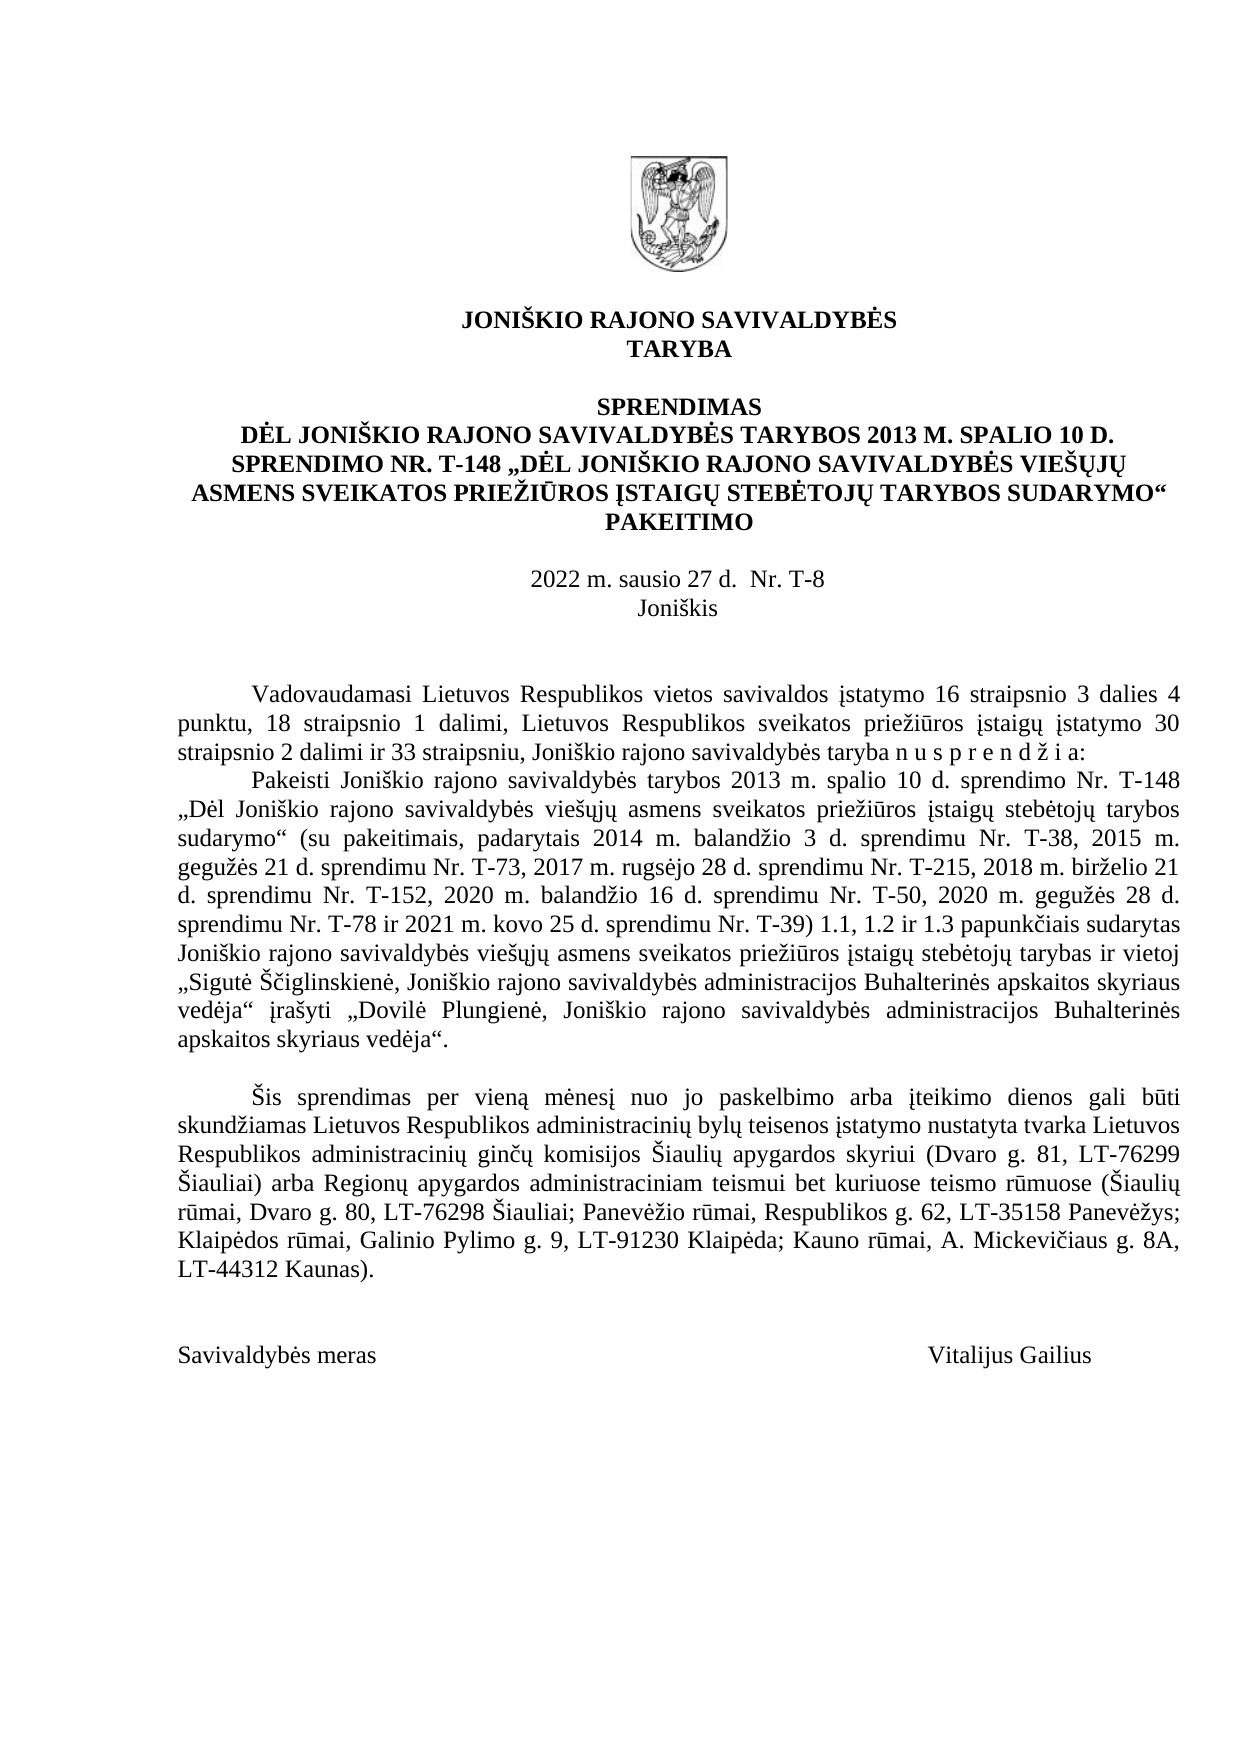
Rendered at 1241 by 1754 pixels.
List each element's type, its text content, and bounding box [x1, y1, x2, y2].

text dėl jONIŠKIO RAJONO SAVIVALDYBĖS TARYBOS 2013 m. SPALIO 10 D. SPRENDIMO NR. T-148 „DĖL JONIŠKIO rajono SAVIVALDYBĖS VIEŠŲJŲ ASMENS sveikatos PRIEŽIŪROS ĮSTAIGŲ STEBĖTOJŲ tarybos SUDARYMO“ pakeitimo [174, 420, 1181, 535]
text Šis sprendimas per vieną mėnesį nuo jo paskelbimo arba įteikimo dienos gali būti skundžiamas Lietuvos Respublikos administracinių bylų teisenos įstatymo nustatyta tvarka Lietuvos Respublikos administracinių ginčų komisijos Šiaulių apygardos skyriui (Dvaro g. 81, LT-76299 Šiauliai) arba Regionų apygardos administraciniam teismui bet kuriuose teismo rūmuose (Šiaulių rūmai, Dvaro g. 80, LT-76298 Šiauliai; Panevėžio rūmai, Respublikos g. 62, LT-35158 Panevėžys; Klaipėdos rūmai, Galinio Pylimo g. 9, LT-91230 Klaipėda; Kauno rūmai, A. Mickevičiaus g. 8A, LT-44312 Kaunas). [177, 1082, 1181, 1283]
text SPRENDIMAS [177, 392, 1181, 420]
text 2022 m. sausio 27 d. Nr. T-8 [174, 564, 1181, 593]
text Pakeisti Joniškio rajono savivaldybės tarybos 2013 m. spalio 10 d. sprendimo Nr. T-148 „Dėl Joniškio rajono savivaldybės viešųjų asmens sveikatos priežiūros įstaigų stebėtojų tarybos sudarymo“ (su pakeitimais, padarytais 2014 m. balandžio 3 d. sprendimu Nr. T-38, 2015 m. gegužės 21 d. sprendimu Nr. T-73, 2017 m. rugsėjo 28 d. sprendimu Nr. T-215, 2018 m. birželio 21 d. sprendimu Nr. T-152, 2020 m. balandžio 16 d. sprendimu Nr. T-50, 2020 m. gegužės 28 d. sprendimu Nr. T-78 ir 2021 m. kovo 25 d. sprendimu Nr. T-39) 1.1, 1.2 ir 1.3 papunkčiais sudarytas Joniškio rajono savivaldybės viešųjų asmens sveikatos priežiūros įstaigų stebėtojų tarybas ir vietoj „Sigutė Ščiglinskienė, Joniškio rajono savivaldybės administracijos Buhalterinės apskaitos skyriaus vedėja“ įrašyti „Dovilė Plungienė, Joniškio rajono savivaldybės administracijos Buhalterinės apskaitos skyriaus vedėja“. [177, 765, 1181, 1053]
text Savivaldybės meras Vitalijus Gailius [177, 1340, 1181, 1369]
text Vadovaudamasi Lietuvos Respublikos vietos savivaldos įstatymo 16 straipsnio 3 dalies 4 punktu, 18 straipsnio 1 dalimi, Lietuvos Respublikos sveikatos priežiūros įstaigų įstatymo 30 straipsnio 2 dalimi ir 33 straipsniu, Joniškio rajono savivaldybės taryba n u s p r e n d ž i a: [177, 679, 1181, 765]
text Joniškis [174, 593, 1181, 622]
text Joniškio rajono savivaldybės TARYBA [177, 305, 1181, 363]
